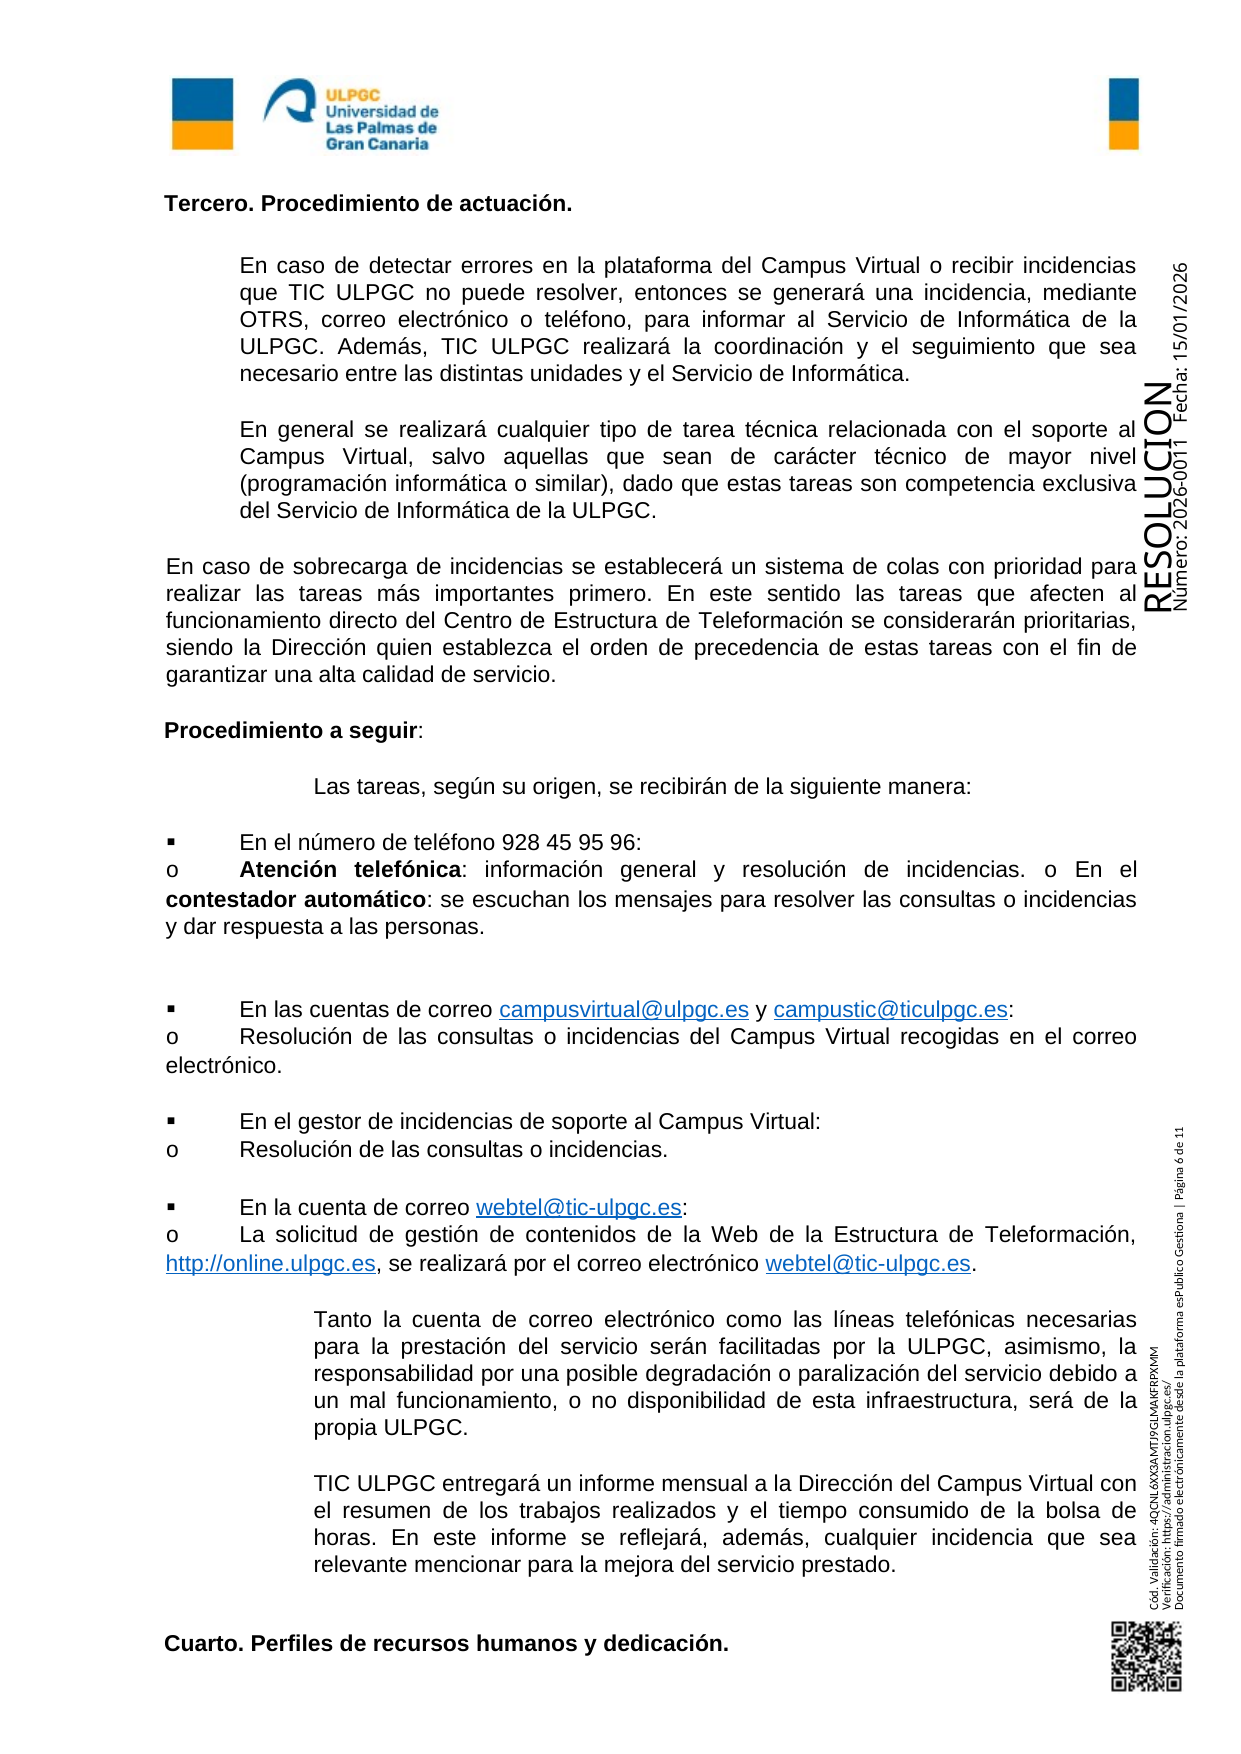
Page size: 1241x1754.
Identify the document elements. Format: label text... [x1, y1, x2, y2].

text En caso de sobrecarga de incidencias se establecerá un sistema de colas con prioridad para realizar las tareas más importantes primero. En este sentido las tareas que afecten al funcionamiento directo del Centro de Estructura de Teleformación se considerarán prioritarias, siendo la Dirección quien establezca el orden de precedencia de estas tareas con el fin de garantizar una alta calidad de servicio. [166, 553, 1138, 687]
list Resolución de las consultas o incidencias. [165, 1136, 1138, 1164]
text Cuarto. Perfiles de recursos humanos y dedicación. [164, 1630, 1110, 1656]
list La solicitud de gestión de contenidos de la Web de la Estructura de Teleformación, http://online.ulpgc.es, se realizará por el correo electrónico webtel@tic-ulpgc.es. [165, 1221, 1138, 1277]
list En el gestor de incidencias de soporte al Campus Virtual: [165, 1108, 1138, 1134]
text Tanto la cuenta de correo electrónico como las líneas telefónicas necesarias para la prestación del servicio serán facilitadas por la ULPGC, asimismo, la responsabilidad por una posible degradación o paralización del servicio debido a un mal funcionamiento, o no disponibilidad de esta infraestructura, será de la propia ULPGC. [313, 1306, 1138, 1441]
text Tercero. Procedimiento de actuación. [164, 190, 1138, 216]
text Procedimiento a seguir: [164, 717, 1138, 743]
text En general se realizará cualquier tipo de tarea técnica relacionada con el soporte al Campus Virtual, salvo aquellas que sean de carácter técnico de mayor nivel (programación informática o similar), dado que estas tareas son competencia exclusiva del Servicio de Informática de la ULPGC. [239, 416, 1138, 523]
list Atención telefónica: información general y resolución de incidencias. o En el contestador automático: se escuchan los mensajes para resolver las consultas o incidencias y dar respuesta a las personas. [165, 856, 1138, 939]
list En el número de teléfono 928 45 95 96: [165, 829, 1138, 855]
list Resolución de las consultas o incidencias del Campus Virtual recogidas en el correo electrónico. [165, 1023, 1138, 1079]
text TIC ULPGC entregará un informe mensual a la Dirección del Campus Virtual con el resumen de los trabajos realizados y el tiempo consumido de la bolsa de horas. En este informe se reflejará, además, cualquier incidencia que sea relevante mencionar para la mejora del servicio prestado. [313, 1470, 1138, 1578]
list En las cuentas de correo campusvirtual@ulpgc.es y campustic@ticulpgc.es: [165, 996, 1138, 1023]
text En caso de detectar errores en la plataforma del Campus Virtual o recibir incidencias que TIC ULPGC no puede resolver, entonces se generará una incidencia, mediante OTRS, correo electrónico o teléfono, para informar al Servicio de Informática de la ULPGC. Además, TIC ULPGC realizará la coordinación y el seguimiento que sea necesario entre las distintas unidades y el Servicio de Informática. [239, 252, 1138, 386]
text Las tareas, según su origen, se recibirán de la siguiente manera: [313, 773, 1138, 799]
list En la cuenta de correo webtel@tic-ulpgc.es: [165, 1193, 1138, 1220]
